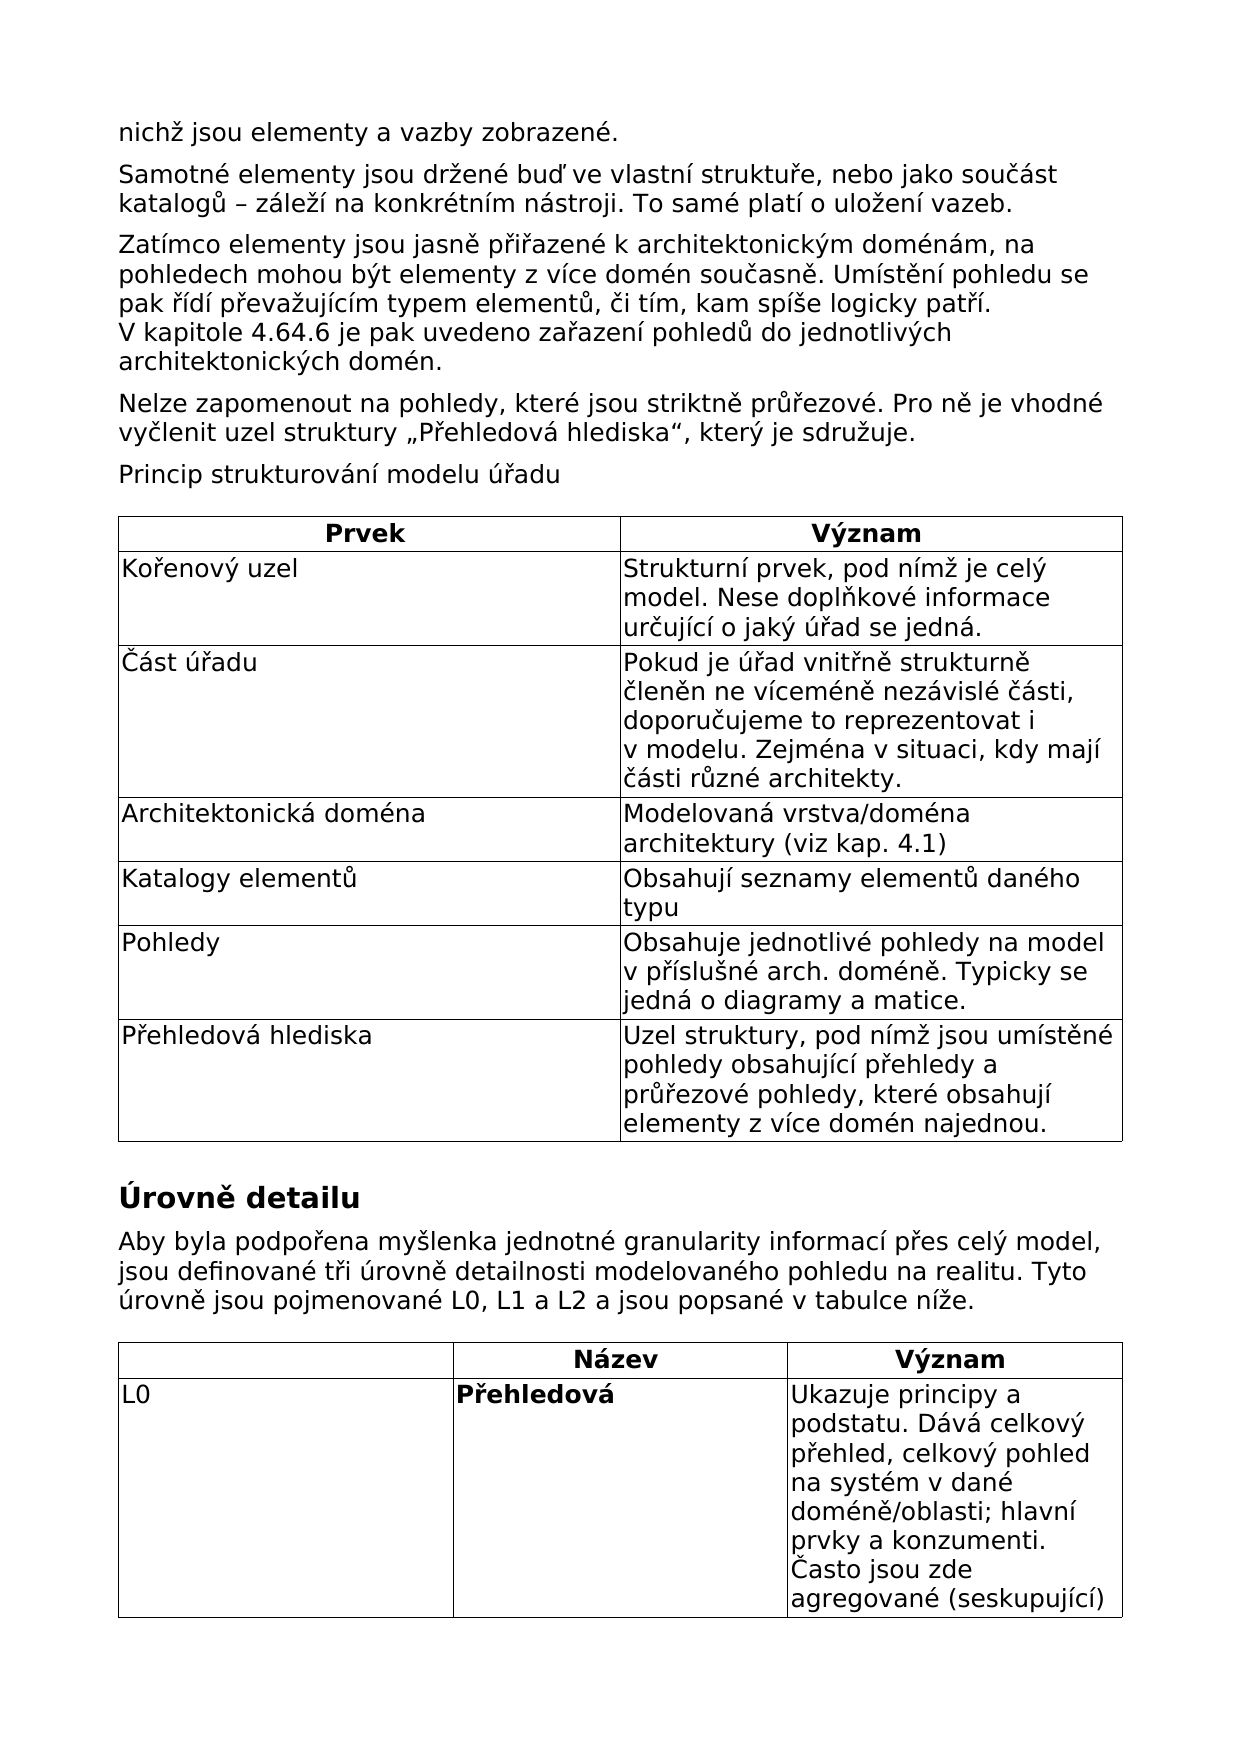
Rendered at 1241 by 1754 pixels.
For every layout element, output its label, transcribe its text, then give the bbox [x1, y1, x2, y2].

table_cell Strukturní prvek, pod nímž je celý model. Nese doplňkové informace určující o jaký úřad se jedná. [621, 552, 1122, 645]
text nichž jsou elementy a vazby zobrazené. [118, 118, 1122, 147]
text Nelze zapomenout na pohledy, které jsou striktně průřezové. Pro ně je vhodné vyčlenit uzel struktury „Přehledová hlediska“, který je sdružuje. [118, 389, 1122, 447]
table_cell Přehledová hlediska [119, 1020, 620, 1141]
table_cell Obsahují seznamy elementů daného typu [621, 862, 1122, 925]
table_header Prvek [119, 517, 620, 551]
table_cell Přehledová [454, 1379, 787, 1617]
subtitle Úrovně detailu [118, 1181, 1122, 1215]
table_cell Pohledy [119, 926, 620, 1018]
text Zatímco elementy jsou jasně přiřazené k architektonickým doménám, na pohledech mohou být elementy z více domén současně. Umístění pohledu se pak řídí převažujícím typem elementů, či tím, kam spíše logicky patří. V kapitole 4.64.6 je pak uvedeno zařazení pohledů do jednotlivých architektonických domén. [118, 231, 1122, 376]
table_cell Obsahuje jednotlivé pohledy na model v příslušné arch. doméně. Typicky se jedná o diagramy a matice. [621, 926, 1122, 1018]
table_cell Katalogy elementů [119, 862, 620, 925]
table_cell Kořenový uzel [119, 552, 620, 645]
table_cell Část úřadu [119, 646, 620, 797]
table_cell Uzel struktury, pod nímž jsou umístěné pohledy obsahující přehledy a průřezové pohledy, které obsahují elementy z více domén najednou. [621, 1020, 1122, 1141]
table_cell L0 [119, 1379, 453, 1617]
text Samotné elementy jsou držené buď ve vlastní struktuře, nebo jako součást katalogů – záleží na konkrétním nástroji. To samé platí o uložení vazeb. [118, 160, 1122, 218]
table_header [119, 1343, 453, 1377]
table_header Název [454, 1343, 787, 1377]
table_cell Ukazuje principy a podstatu. Dává celkový přehled, celkový pohled na systém v dané doméně/oblasti; hlavní prvky a konzumenti. Často jsou zde agregované (seskupující) [788, 1379, 1122, 1617]
table_cell Pokud je úřad vnitřně strukturně členěn ne víceméně nezávislé části, doporučujeme to reprezentovat i v modelu. Zejména v situaci, kdy mají části různé architekty. [621, 646, 1122, 797]
text Princip strukturování modelu úřadu [118, 460, 1122, 489]
text Aby byla podpořena myšlenka jednotné granularity informací přes celý model, jsou definované tři úrovně detailnosti modelovaného pohledu na realitu. Tyto úrovně jsou pojmenované L0, L1 a L2 a jsou popsané v tabulce níže. [118, 1227, 1122, 1315]
table_header Význam [621, 517, 1122, 551]
table_cell Architektonická doména [119, 798, 620, 861]
table_cell Modelovaná vrstva/doména architektury (viz kap. 4.1) [621, 798, 1122, 861]
table_header Význam [788, 1343, 1122, 1377]
